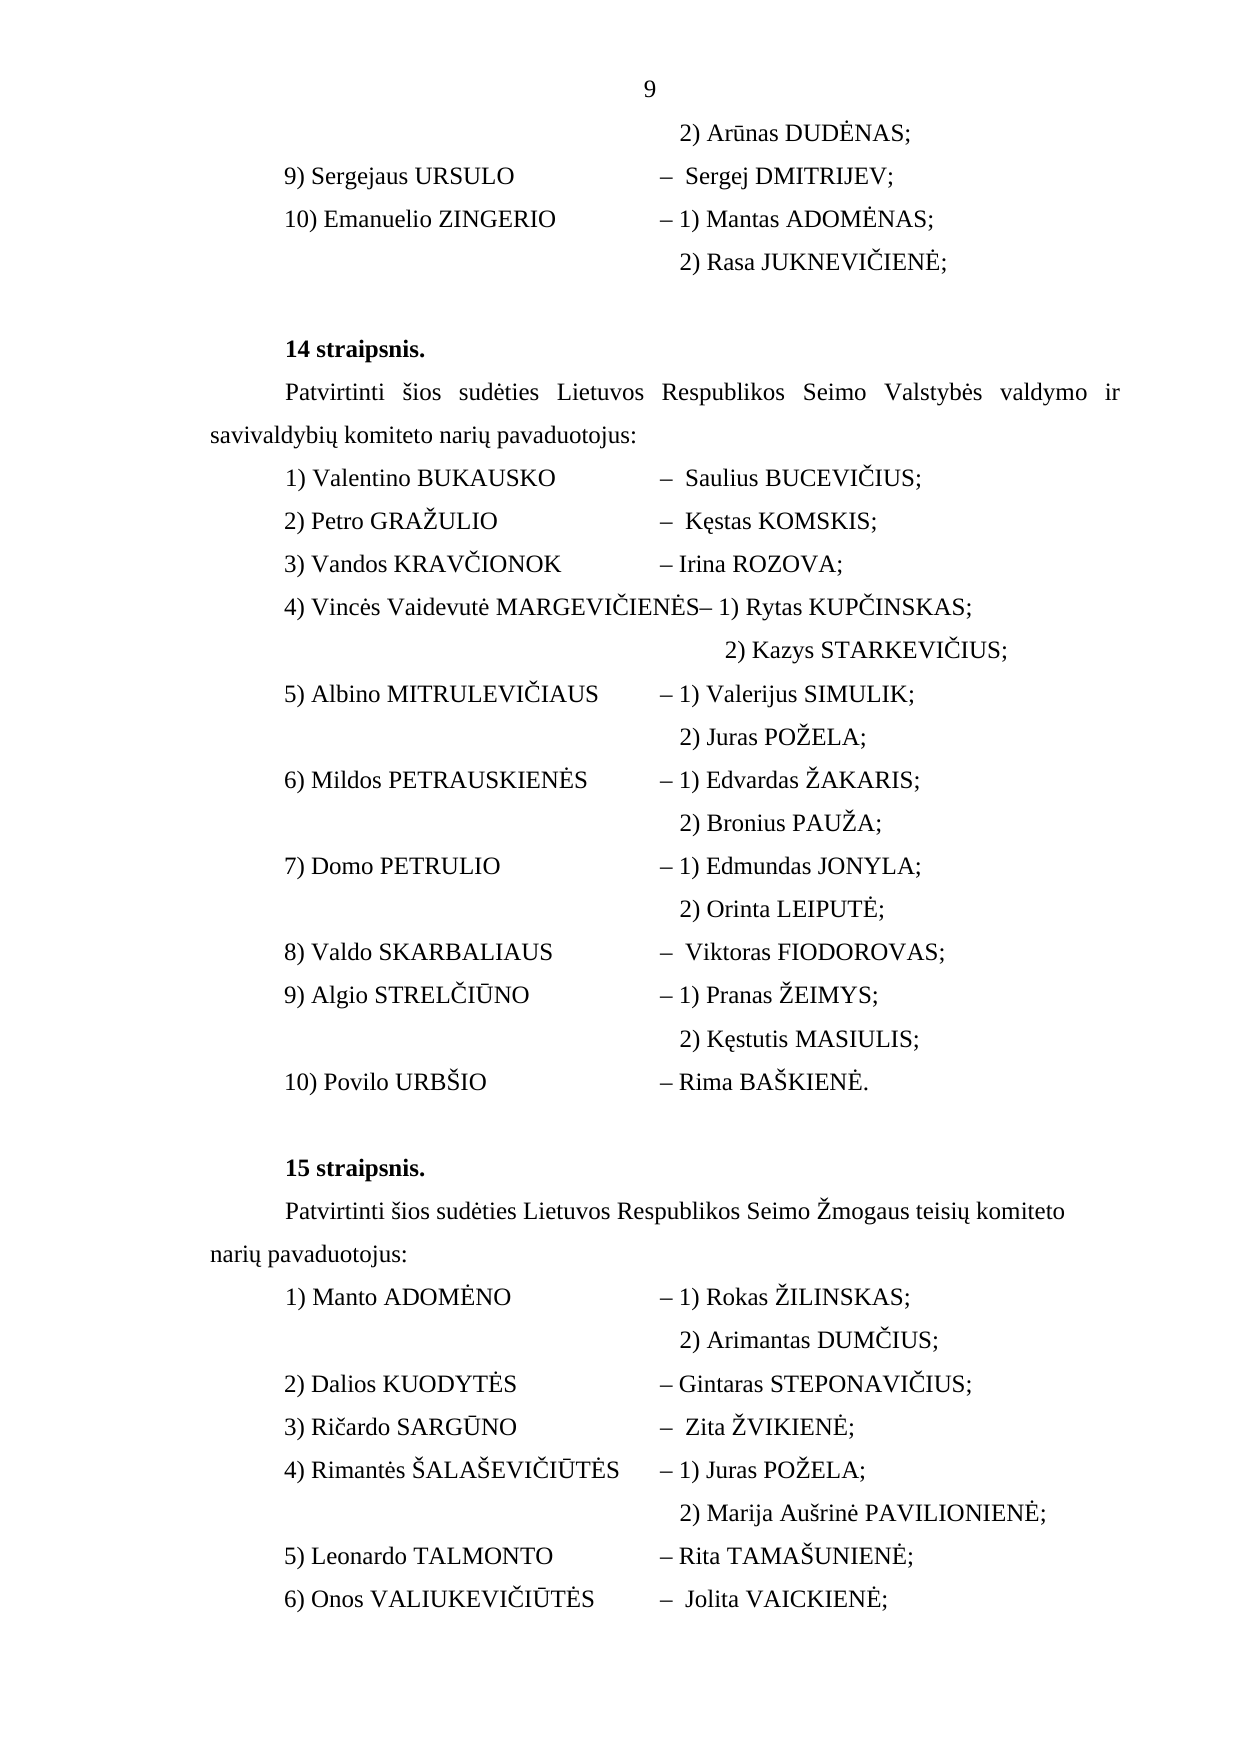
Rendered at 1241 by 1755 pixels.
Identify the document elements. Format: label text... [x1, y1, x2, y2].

text 5) Albino MITRULEVIČIAUS – 1) Valerijus SIMULIK; [210, 679, 1120, 707]
text 2) Rasa JUKNEVIČIENĖ; [210, 247, 1120, 276]
text 15 straipsnis. [210, 1153, 1120, 1182]
text 10) Emanuelio ZINGERIO – 1) Mantas ADOMĖNAS; [210, 204, 1120, 233]
text 4) Vincės Vaidevutė MARGEVIČIENĖS– 1) Rytas KUPČINSKAS; [210, 592, 1120, 621]
text 3) Ričardo SARGŪNO – Zita ŽVIKIENĖ; [210, 1412, 1120, 1441]
text 2) Orinta LEIPUTĖ; [210, 894, 1120, 923]
text 8) Valdo SKARBALIAUS – Viktoras FIODOROVAS; [210, 937, 1120, 966]
text 2) Marija Aušrinė PAVILIONIENĖ; [210, 1498, 1120, 1527]
text 2) Arimantas DUMČIUS; [210, 1326, 1120, 1354]
text 2) Bronius PAUŽA; [210, 808, 1120, 837]
text 14 straipsnis. [210, 334, 1120, 362]
text 2) Arūnas DUDĖNAS; [210, 118, 1120, 147]
text 6) Onos VALIUKEVIČIŪTĖS – Jolita VAICKIENĖ; [210, 1584, 1120, 1613]
text 2) Kazys STARKEVIČIUS; [210, 636, 1120, 664]
text 2) Juras POŽELA; [210, 722, 1120, 751]
text 5) Leonardo TALMONTO – Rita TAMAŠUNIENĖ; [210, 1541, 1120, 1570]
text Patvirtinti šios sudėties Lietuvos Respublikos Seimo Žmogaus teisių komiteto narių pavaduotojus: [210, 1196, 1120, 1268]
text 9) Sergejaus URSULO – Sergej DMITRIJEV; [210, 161, 1120, 190]
text 1) Valentino BUKAUSKO – Saulius BUCEVIČIUS; [210, 463, 1120, 492]
text 1) Manto ADOMĖNO – 1) Rokas ŽILINSKAS; [210, 1282, 1120, 1311]
text 2) Petro GRAŽULIO – Kęstas KOMSKIS; [210, 506, 1120, 535]
text 7) Domo PETRULIO – 1) Edmundas JONYLA; [210, 851, 1120, 880]
text 6) Mildos PETRAUSKIENĖS – 1) Edvardas ŽAKARIS; [210, 765, 1120, 794]
text 2) Kęstutis MASIULIS; [210, 1024, 1120, 1052]
text 9) Algio STRELČIŪNO – 1) Pranas ŽEIMYS; [210, 981, 1120, 1009]
text Patvirtinti šios sudėties Lietuvos Respublikos Seimo Valstybės valdymo ir savivaldybių komiteto narių pavaduotojus: [210, 377, 1120, 449]
text 2) Dalios KUODYTĖS – Gintaras STEPONAVIČIUS; [210, 1369, 1120, 1397]
text 10) Povilo URBŠIO – Rima BAŠKIENĖ. [210, 1067, 1120, 1096]
text 3) Vandos KRAVČIONOK – Irina ROZOVA; [210, 549, 1120, 578]
text 4) Rimantės ŠALAŠEVIČIŪTĖS – 1) Juras POŽELA; [210, 1455, 1120, 1484]
